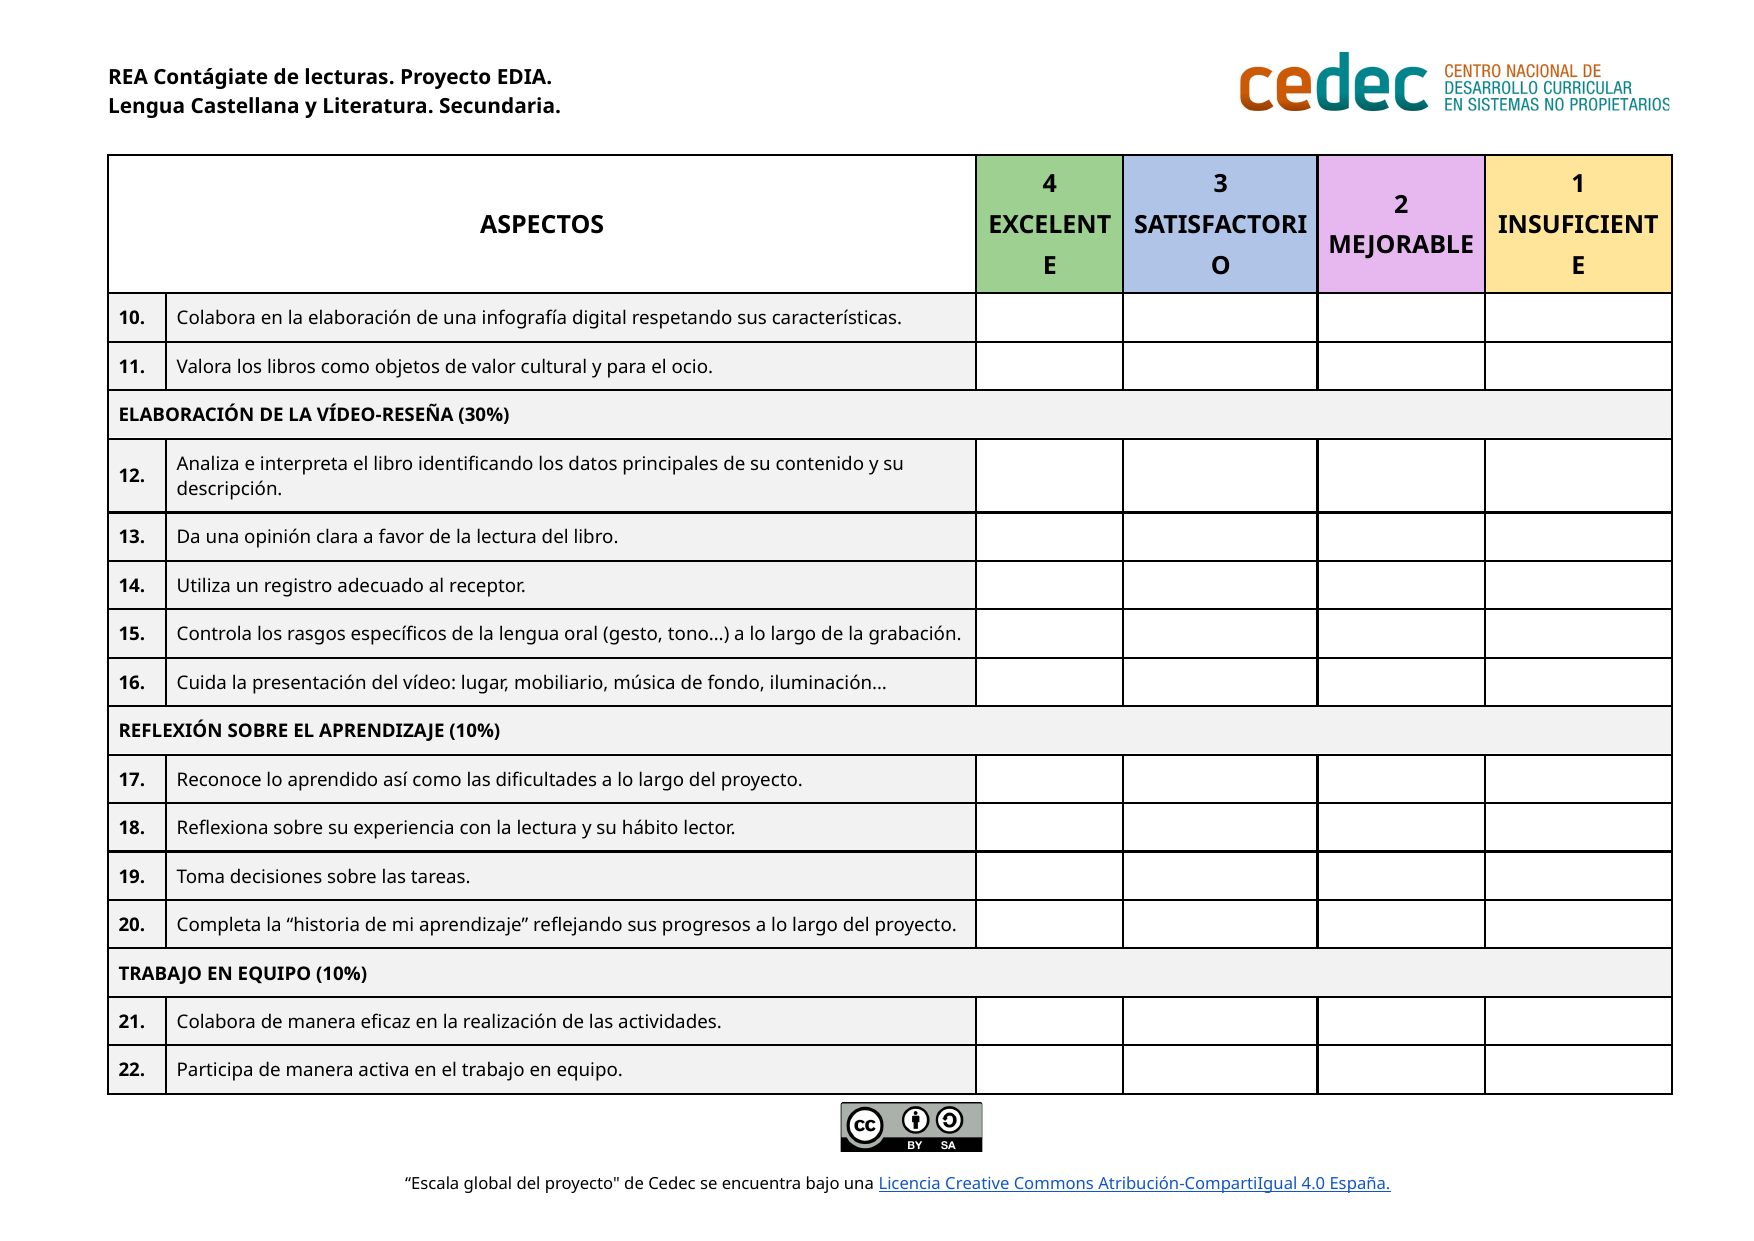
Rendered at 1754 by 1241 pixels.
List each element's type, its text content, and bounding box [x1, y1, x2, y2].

table_header 1 INSUFICIENTE [1486, 156, 1671, 292]
table_cell [1486, 659, 1671, 705]
table_cell [1319, 514, 1484, 560]
table_cell [1486, 610, 1671, 657]
picture [1240, 52, 1670, 111]
table_cell [1319, 901, 1484, 947]
table_cell Colabora de manera eficaz en la realización de las actividades. [167, 998, 975, 1044]
table_cell [977, 998, 1122, 1044]
table_cell [1319, 294, 1484, 341]
table_cell [1319, 998, 1484, 1044]
table_cell [1124, 804, 1316, 850]
table_header 4 EXCELENTE [977, 156, 1122, 292]
table_cell [1319, 756, 1484, 802]
table_header 3 SATISFACTORIO [1124, 156, 1316, 292]
table_cell [977, 514, 1122, 560]
table_cell [1124, 440, 1316, 511]
table_cell Toma decisiones sobre las tareas. [167, 853, 975, 899]
table_cell [1486, 562, 1671, 608]
table_cell [1124, 756, 1316, 802]
table_cell [977, 343, 1122, 389]
table_cell [1124, 659, 1316, 705]
table_cell [977, 440, 1122, 511]
table_cell [1124, 1046, 1316, 1093]
table_cell 17. [109, 756, 165, 802]
table_cell [977, 804, 1122, 850]
table_cell ELABORACIÓN DE LA VÍDEO-RESEÑA (30%) [109, 391, 1671, 437]
table_cell 22. [109, 1046, 165, 1093]
table_cell 21. [109, 998, 165, 1044]
table_cell 20. [109, 901, 165, 947]
picture [840, 1102, 983, 1152]
table_cell 13. [109, 514, 165, 560]
table_cell [1319, 804, 1484, 850]
table_cell [1486, 756, 1671, 802]
table_cell [1486, 294, 1671, 341]
table_cell [1486, 901, 1671, 947]
table_cell [1319, 659, 1484, 705]
table_cell [1319, 1046, 1484, 1093]
table_cell [1486, 343, 1671, 389]
table_cell Reflexiona sobre su experiencia con la lectura y su hábito lector. [167, 804, 975, 850]
table_cell Utiliza un registro adecuado al receptor. [167, 562, 975, 608]
table_cell 14. [109, 562, 165, 608]
table_cell [977, 853, 1122, 899]
table_cell REFLEXIÓN SOBRE EL APRENDIZAJE (10%) [109, 707, 1671, 753]
table_header 2 MEJORABLE [1319, 156, 1484, 292]
table_cell 18. [109, 804, 165, 850]
table_cell [1124, 562, 1316, 608]
table_cell [1486, 514, 1671, 560]
table_cell 10. [109, 294, 165, 341]
table_cell [1319, 343, 1484, 389]
table_cell [1124, 294, 1316, 341]
table_cell [1124, 901, 1316, 947]
table_cell [977, 294, 1122, 341]
table_cell [1124, 610, 1316, 657]
table_cell [1486, 804, 1671, 850]
table_cell Analiza e interpreta el libro identificando los datos principales de su contenido y su descripción. [167, 440, 975, 511]
table_cell [977, 610, 1122, 657]
table_cell [1319, 610, 1484, 657]
table_cell Reconoce lo aprendido así como las dificultades a lo largo del proyecto. [167, 756, 975, 802]
table_cell Participa de manera activa en el trabajo en equipo. [167, 1046, 975, 1093]
table_cell 12. [109, 440, 165, 511]
table_cell 16. [109, 659, 165, 705]
table_cell 15. [109, 610, 165, 657]
table_cell TRABAJO EN EQUIPO (10%) [109, 949, 1671, 996]
table_cell Completa la “historia de mi aprendizaje” reflejando sus progresos a lo largo del proyecto. [167, 901, 975, 947]
table_cell [1319, 562, 1484, 608]
table_cell Controla los rasgos específicos de la lengua oral (gesto, tono…) a lo largo de la grabación. [167, 610, 975, 657]
table_cell 19. [109, 853, 165, 899]
table_cell [977, 659, 1122, 705]
table_cell [1124, 998, 1316, 1044]
table_cell Cuida la presentación del vídeo: lugar, mobiliario, música de fondo, iluminación… [167, 659, 975, 705]
table_cell [1486, 853, 1671, 899]
table_cell [977, 1046, 1122, 1093]
table_cell 11. [109, 343, 165, 389]
table_cell [1486, 1046, 1671, 1093]
table_cell [977, 562, 1122, 608]
table_header ASPECTOS [109, 156, 975, 292]
table_cell Colabora en la elaboración de una infografía digital respetando sus características. [167, 294, 975, 341]
table_cell Da una opinión clara a favor de la lectura del libro. [167, 514, 975, 560]
table_cell [1124, 853, 1316, 899]
table_cell [1124, 514, 1316, 560]
table_cell [1124, 343, 1316, 389]
table_cell [1486, 440, 1671, 511]
table_cell [1319, 440, 1484, 511]
table_cell [1319, 853, 1484, 899]
table_cell [1486, 998, 1671, 1044]
table_cell Valora los libros como objetos de valor cultural y para el ocio. [167, 343, 975, 389]
table_cell [977, 756, 1122, 802]
table_cell [977, 901, 1122, 947]
